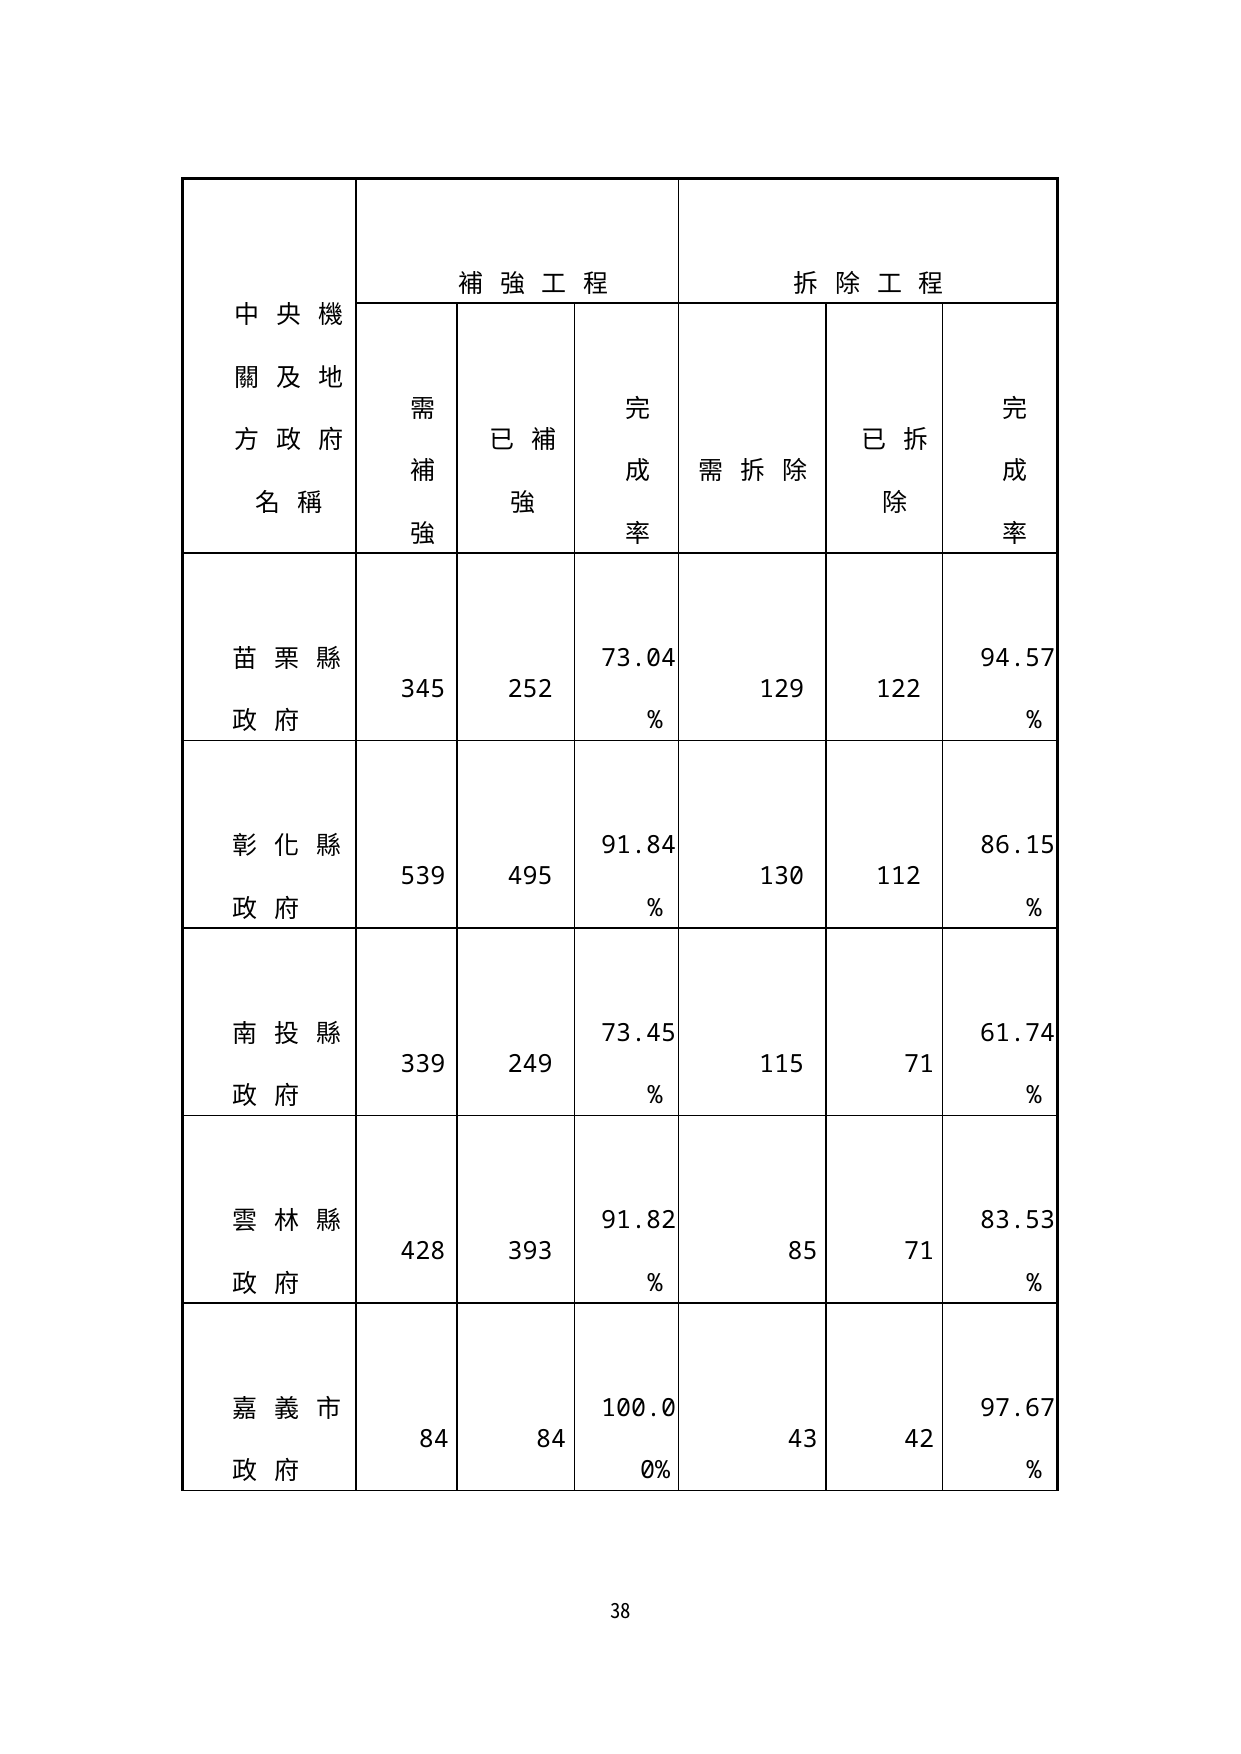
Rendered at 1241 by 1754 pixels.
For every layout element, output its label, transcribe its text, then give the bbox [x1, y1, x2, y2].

table_cell 42 [827, 1304, 942, 1490]
table_cell 249 [458, 929, 574, 1115]
table_cell 122 [827, 554, 942, 740]
table_cell 84 [458, 1304, 574, 1490]
table_cell 43 [679, 1304, 825, 1490]
table_cell 83.53% [943, 1116, 1056, 1302]
table_header 中央機關及地方政府名稱 [184, 180, 355, 552]
table_header 拆除工程 [679, 180, 1056, 302]
table_cell 已補強 [458, 304, 574, 552]
table_cell 393 [458, 1116, 574, 1302]
table_cell 86.15% [943, 741, 1056, 927]
table_cell 完成率 [575, 304, 678, 552]
table_cell 彰化縣政府 [184, 741, 355, 927]
table_cell 339 [357, 929, 456, 1115]
table_cell 345 [357, 554, 456, 740]
table_cell 嘉義市政府 [184, 1304, 355, 1490]
table_cell 129 [679, 554, 825, 740]
table_cell 84 [357, 1304, 456, 1490]
table_cell 已拆除 [827, 304, 942, 552]
table_cell 71 [827, 929, 942, 1115]
table_cell 91.84% [575, 741, 678, 927]
table_header 補強工程 [357, 180, 678, 302]
table_cell 428 [357, 1116, 456, 1302]
table_cell 雲林縣政府 [184, 1116, 355, 1302]
table_cell 495 [458, 741, 574, 927]
table_cell 85 [679, 1116, 825, 1302]
table_cell 252 [458, 554, 574, 740]
table_cell 71 [827, 1116, 942, 1302]
table_cell 115 [679, 929, 825, 1115]
table_cell 需拆除 [679, 304, 825, 552]
table_cell 73.04% [575, 554, 678, 740]
table_cell 97.67% [943, 1304, 1056, 1490]
table_cell 112 [827, 741, 942, 927]
table_cell 100.00% [575, 1304, 678, 1490]
table_cell 73.45% [575, 929, 678, 1115]
table_cell 南投縣政府 [184, 929, 355, 1115]
table_cell 完成率 [943, 304, 1056, 552]
table_cell 539 [357, 741, 456, 927]
table_cell 苗栗縣政府 [184, 554, 355, 740]
table_cell 91.82% [575, 1116, 678, 1302]
table_cell 61.74% [943, 929, 1056, 1115]
table_cell 130 [679, 741, 825, 927]
table_cell 94.57% [943, 554, 1056, 740]
table_cell 需補強 [357, 304, 456, 552]
